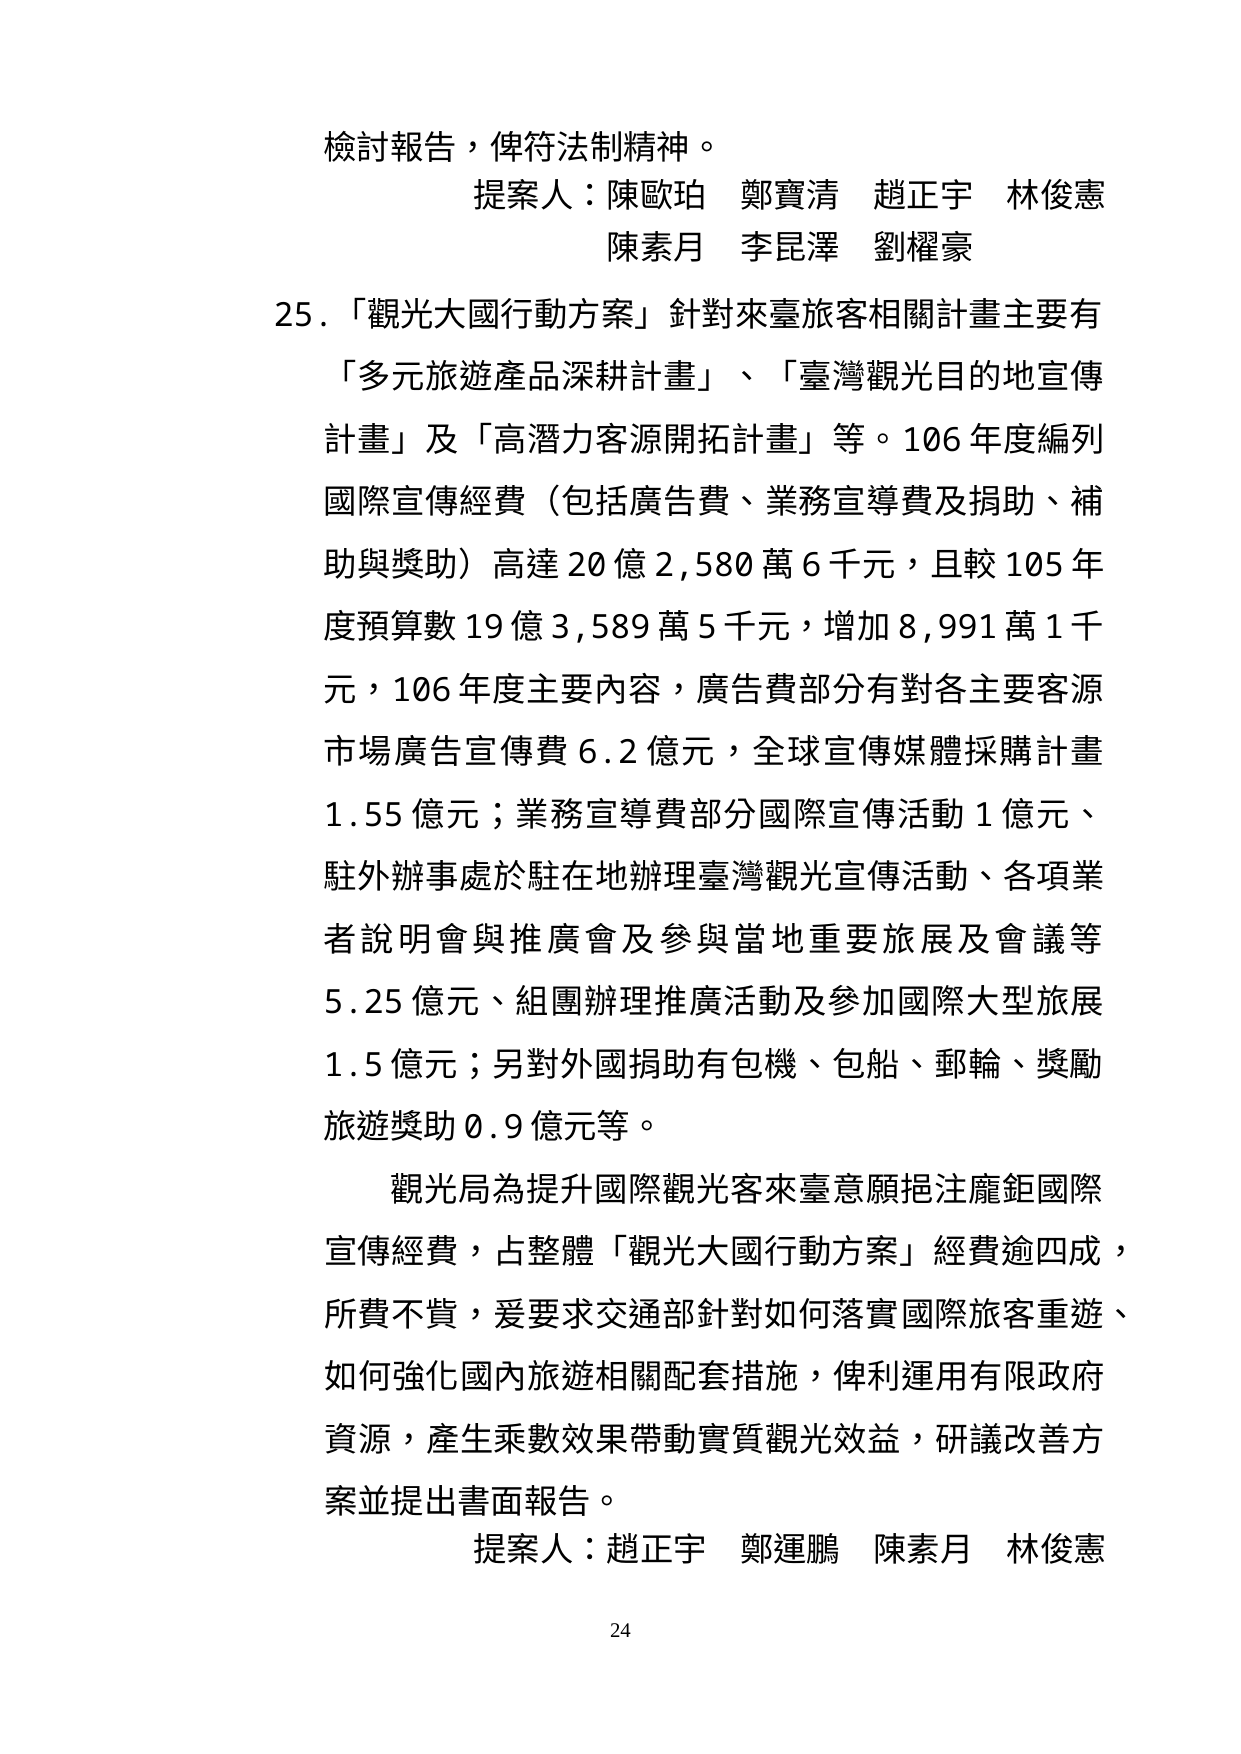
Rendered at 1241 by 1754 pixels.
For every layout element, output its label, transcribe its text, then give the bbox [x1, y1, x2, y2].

text 25.「觀光大國行動方案」針對來臺旅客相關計畫主要有「多元旅遊產品深耕計畫」、「臺灣觀光目的地宣傳計畫」及「高潛力客源開拓計畫」等。106年度編列國際宣傳經費（包括廣告費、業務宣導費及捐助、補助與獎助）高達20億2,580萬6千元，且較105年度預算數19億3,589萬5千元，增加8,991萬1千元，106年度主要內容，廣告費部分有對各主要客源市場廣告宣傳費6.2億元，全球宣傳媒體採購計畫1.55億元；業務宣導費部分國際宣傳活動1億元、駐外辦事處於駐在地辦理臺灣觀光宣傳活動、各項業者說明會與推廣會及參與當地重要旅展及會議等5.25億元、組團辦理推廣活動及參加國際大型旅展1.5億元；另對外國捐助有包機、包船、郵輪、獎勵旅遊獎助0.9億元等。 [273, 270, 1104, 1145]
text 提案人：趙正宇 鄭運鵬 陳素月 林俊憲 [473, 1520, 1117, 1572]
text 觀光局為提升國際觀光客來臺意願挹注龐鉅國際宣傳經費，占整體「觀光大國行動方案」經費逾四成，所費不貲，爰要求交通部針對如何落實國際旅客重遊、如何強化國內旅遊相關配套措施，俾利運用有限政府資源，產生乘數效果帶動實質觀光效益，研議改善方案並提出書面報告。 [324, 1145, 1104, 1520]
text 提案人：陳歐珀 鄭寶清 趙正宇 林俊憲 陳素月 李昆澤 劉櫂豪 [473, 166, 1117, 270]
text 檢討報告，俾符法制精神。 [273, 103, 1104, 166]
